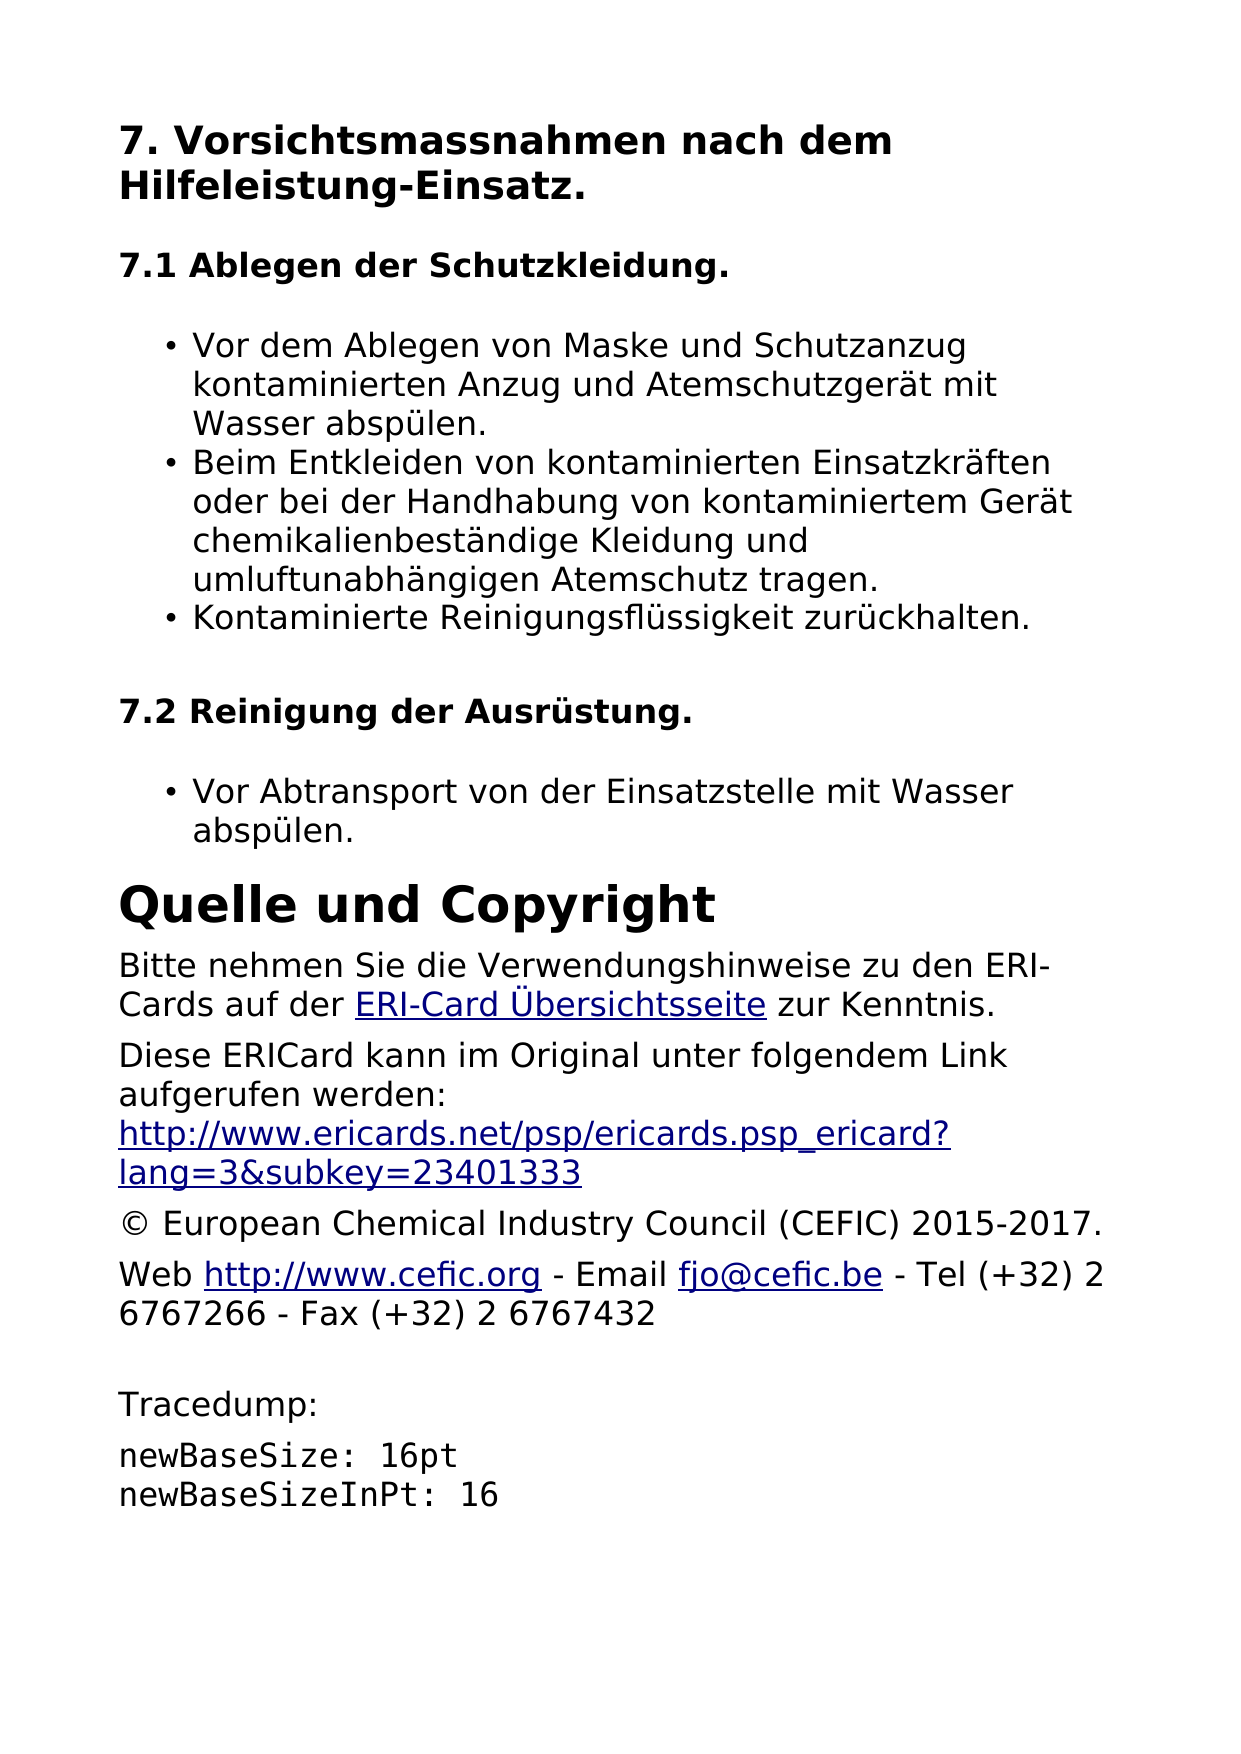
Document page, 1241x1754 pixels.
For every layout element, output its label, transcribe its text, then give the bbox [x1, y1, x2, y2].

subtitle Quelle und Copyright [118, 876, 1122, 934]
subtitle 7.1 Ablegen der Schutzkleidung. [118, 246, 1122, 285]
text Diese ERICard kann im Original unter folgendem Link aufgerufen werden: http://www.ericards.net/psp/ericards.psp_ericard?lang=3&subkey=23401333 [118, 1037, 1122, 1192]
text Web http://www.cefic.org - Email fjo@cefic.be - Tel (+32) 2 6767266 - Fax (+32) 2 6767432 [118, 1256, 1122, 1334]
subtitle 7. Vorsichtsmassnahmen nach dem Hilfeleistung-Einsatz. [118, 118, 1122, 208]
text newBaseSize: 16pt newBaseSizeInPt: 16 [118, 1436, 1122, 1514]
list Vor dem Ablegen von Maske und Schutzanzug kontaminierten Anzug und Atemschutzgerät mit Wasser abspülen. [177, 327, 1122, 443]
list Kontaminierte Reinigungsflüssigkeit zurückhalten. [177, 599, 1122, 638]
list Vor Abtransport von der Einsatzstelle mit Wasser abspülen. [177, 773, 1122, 851]
text Bitte nehmen Sie die Verwendungshinweise zu den ERI-Cards auf der ERI-Card Übersichtsseite zur Kenntnis. [118, 946, 1122, 1024]
text Tracedump: [118, 1346, 1122, 1424]
text © European Chemical Industry Council (CEFIC) 2015-2017. [118, 1204, 1122, 1243]
subtitle 7.2 Reinigung der Ausrüstung. [118, 692, 1122, 731]
list Beim Entkleiden von kontaminierten Einsatzkräften oder bei der Handhabung von kontaminiertem Gerät chemikalienbeständige Kleidung und umluftunabhängigen Atemschutz tragen. [177, 443, 1122, 599]
